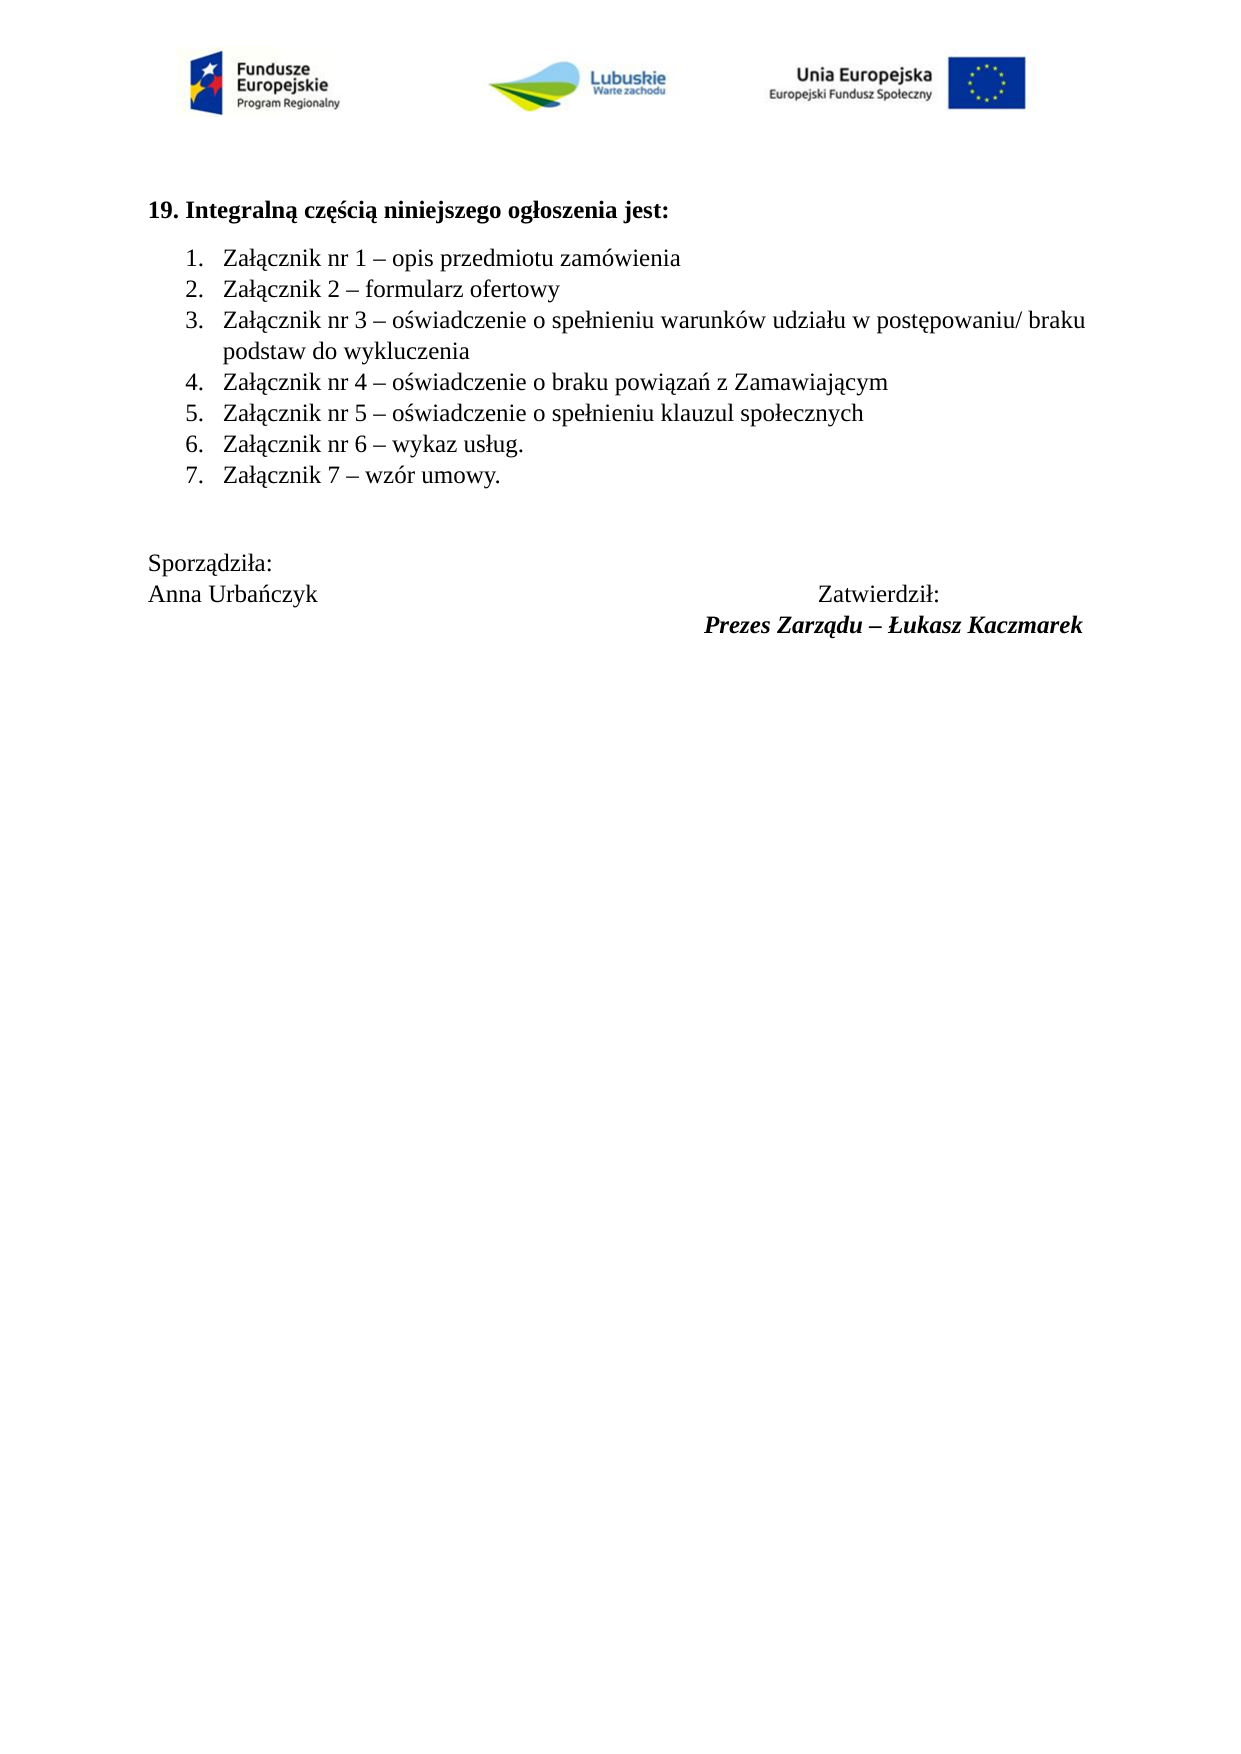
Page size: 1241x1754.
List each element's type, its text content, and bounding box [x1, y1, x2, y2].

text 19. Integralną częścią niniejszego ogłoszenia jest: [148, 195, 1092, 224]
picture [145, 47, 1090, 117]
list Załącznik nr 4 – oświadczenie o braku powiązań z Zamawiającym [185, 367, 1092, 396]
list Prezes Zarządu – Łukasz Kaczmarek [148, 610, 1092, 639]
list Załącznik 2 – formularz ofertowy [185, 274, 1092, 303]
list Załącznik nr 6 – wykaz usług. [185, 429, 1092, 458]
list Załącznik 7 – wzór umowy. [185, 460, 1092, 489]
list Załącznik nr 5 – oświadczenie o spełnieniu klauzul społecznych [185, 398, 1092, 427]
list Sporządziła: [148, 548, 1092, 577]
list Załącznik nr 3 – oświadczenie o spełnieniu warunków udziału w postępowaniu/ braku podstaw do wykluczenia [185, 305, 1092, 365]
list Anna Urbańczyk Zatwierdził: [148, 579, 1092, 608]
list Załącznik nr 1 – opis przedmiotu zamówienia [185, 243, 1092, 272]
